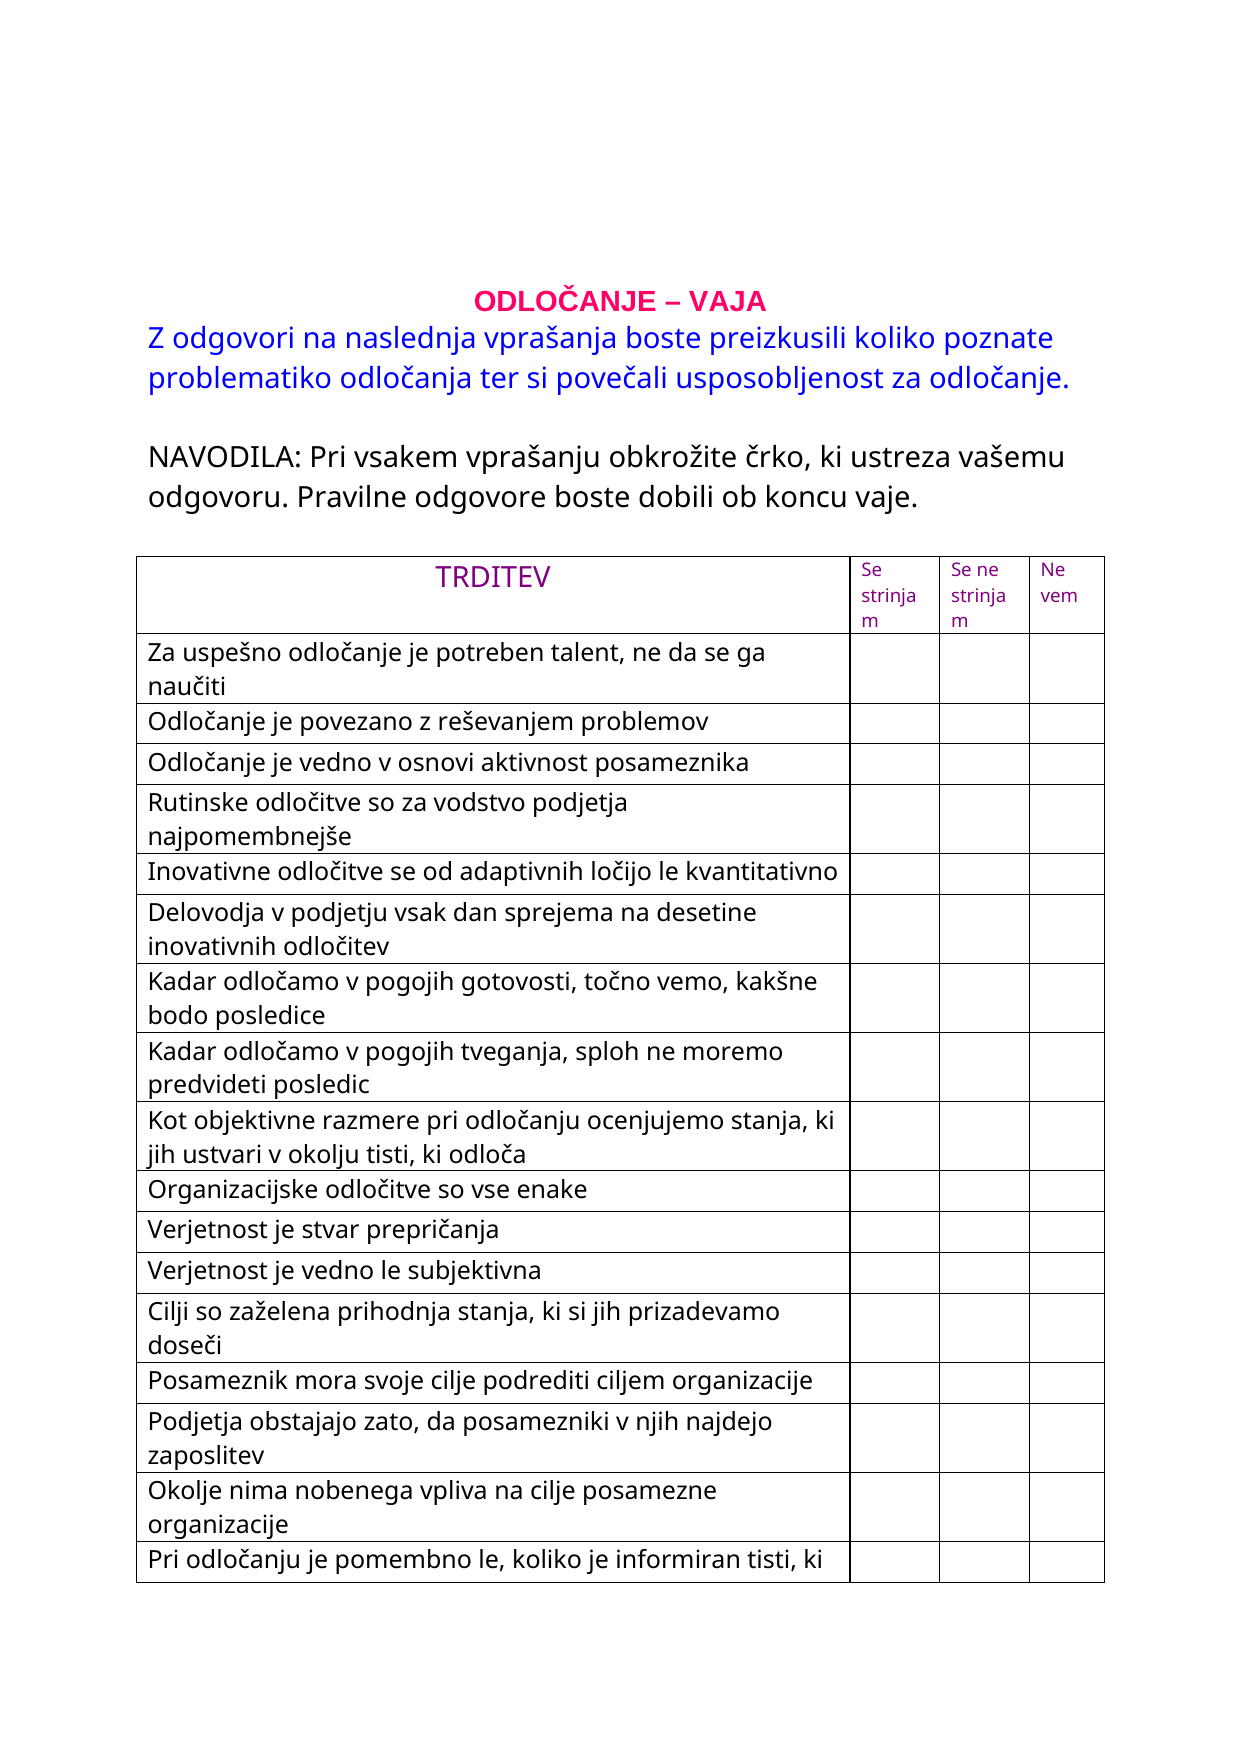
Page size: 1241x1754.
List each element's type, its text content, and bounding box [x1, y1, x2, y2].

table_cell Cilji so zaželena prihodnja stanja, ki si jih prizadevamo doseči [137, 1294, 849, 1362]
table_cell [940, 1171, 1029, 1211]
table_cell [940, 1102, 1029, 1170]
table_cell [851, 1253, 939, 1293]
table_cell [1030, 744, 1104, 784]
table_cell Podjetja obstajajo zato, da posamezniki v njih najdejo zaposlitev [137, 1404, 849, 1472]
table_cell [851, 1033, 939, 1101]
table_cell Rutinske odločitve so za vodstvo podjetja najpomembnejše [137, 785, 849, 853]
table_cell [940, 785, 1029, 853]
table_cell [851, 854, 939, 894]
table_cell Odločanje je povezano z reševanjem problemov [137, 704, 849, 743]
table_cell [851, 1363, 939, 1402]
table_cell Posameznik mora svoje cilje podrediti ciljem organizacije [137, 1363, 849, 1402]
table_cell Verjetnost je stvar prepričanja [137, 1212, 849, 1252]
table_cell [940, 1404, 1029, 1472]
table_cell Odločanje je vedno v osnovi aktivnost posameznika [137, 744, 849, 784]
table_cell [1030, 1033, 1104, 1101]
table_cell Okolje nima nobenega vpliva na cilje posamezne organizacije [137, 1473, 849, 1541]
table_cell [851, 634, 939, 702]
table_cell [940, 1253, 1029, 1293]
table_cell [1030, 704, 1104, 743]
table_cell [940, 854, 1029, 894]
table_cell [851, 704, 939, 743]
table_cell [851, 1102, 939, 1170]
table_cell [1030, 1363, 1104, 1402]
table_cell [1030, 1473, 1104, 1541]
table_cell [851, 744, 939, 784]
table_cell Organizacijske odločitve so vse enake [137, 1171, 849, 1211]
table_cell [940, 1212, 1029, 1252]
table_cell [940, 1033, 1029, 1101]
table_cell [1030, 1294, 1104, 1362]
table_cell [940, 1542, 1029, 1582]
table_cell [1030, 1542, 1104, 1582]
table_cell [1030, 1212, 1104, 1252]
table_cell Kot objektivne razmere pri odločanju ocenjujemo stanja, ki jih ustvari v okolju tisti, ki odloča [137, 1102, 849, 1170]
text Z odgovori na naslednja vprašanja boste preizkusili koliko poznate problematiko odločanja ter si povečali usposobljenost za odločanje. [148, 317, 1092, 397]
table_cell [940, 964, 1029, 1032]
table_cell [940, 1294, 1029, 1362]
table_cell [940, 634, 1029, 702]
table_cell [851, 1473, 939, 1541]
table_cell [1030, 964, 1104, 1032]
table_cell [1030, 1404, 1104, 1472]
table_cell [851, 1404, 939, 1472]
table_cell [940, 704, 1029, 743]
table_cell [1030, 1102, 1104, 1170]
table_cell [851, 964, 939, 1032]
table_cell Pri odločanju je pomembno le, koliko je informiran tisti, ki [137, 1542, 849, 1582]
table_cell [1030, 895, 1104, 963]
table_header Ne vem [1030, 557, 1104, 633]
table_cell [940, 1473, 1029, 1541]
table_cell [1030, 785, 1104, 853]
table_header TRDITEV [137, 557, 849, 633]
table_cell Delovodja v podjetju vsak dan sprejema na desetine inovativnih odločitev [137, 895, 849, 963]
table_cell [851, 1294, 939, 1362]
table_cell [851, 895, 939, 963]
table_cell [1030, 1253, 1104, 1293]
table_cell [851, 1171, 939, 1211]
table_cell [1030, 1171, 1104, 1211]
table_cell Kadar odločamo v pogojih gotovosti, točno vemo, kakšne bodo posledice [137, 964, 849, 1032]
table_cell [1030, 854, 1104, 894]
table_cell Inovativne odločitve se od adaptivnih ločijo le kvantitativno [137, 854, 849, 894]
text NAVODILA: Pri vsakem vprašanju obkrožite črko, ki ustreza vašemu odgovoru. Pravilne odgovore boste dobili ob koncu vaje. [148, 437, 1092, 516]
table_header Se strinjam [851, 557, 939, 633]
table_cell [851, 785, 939, 853]
table_header Se ne strinjam [940, 557, 1029, 633]
table_cell [940, 744, 1029, 784]
table_cell [851, 1212, 939, 1252]
table_cell [1030, 634, 1104, 702]
subtitle ODLOČANJE – VAJA [148, 284, 1092, 317]
table_cell Za uspešno odločanje je potreben talent, ne da se ga naučiti [137, 634, 849, 702]
table_cell Kadar odločamo v pogojih tveganja, sploh ne moremo predvideti posledic [137, 1033, 849, 1101]
table_cell Verjetnost je vedno le subjektivna [137, 1253, 849, 1293]
table_cell [940, 1363, 1029, 1402]
table_cell [851, 1542, 939, 1582]
table_cell [940, 895, 1029, 963]
